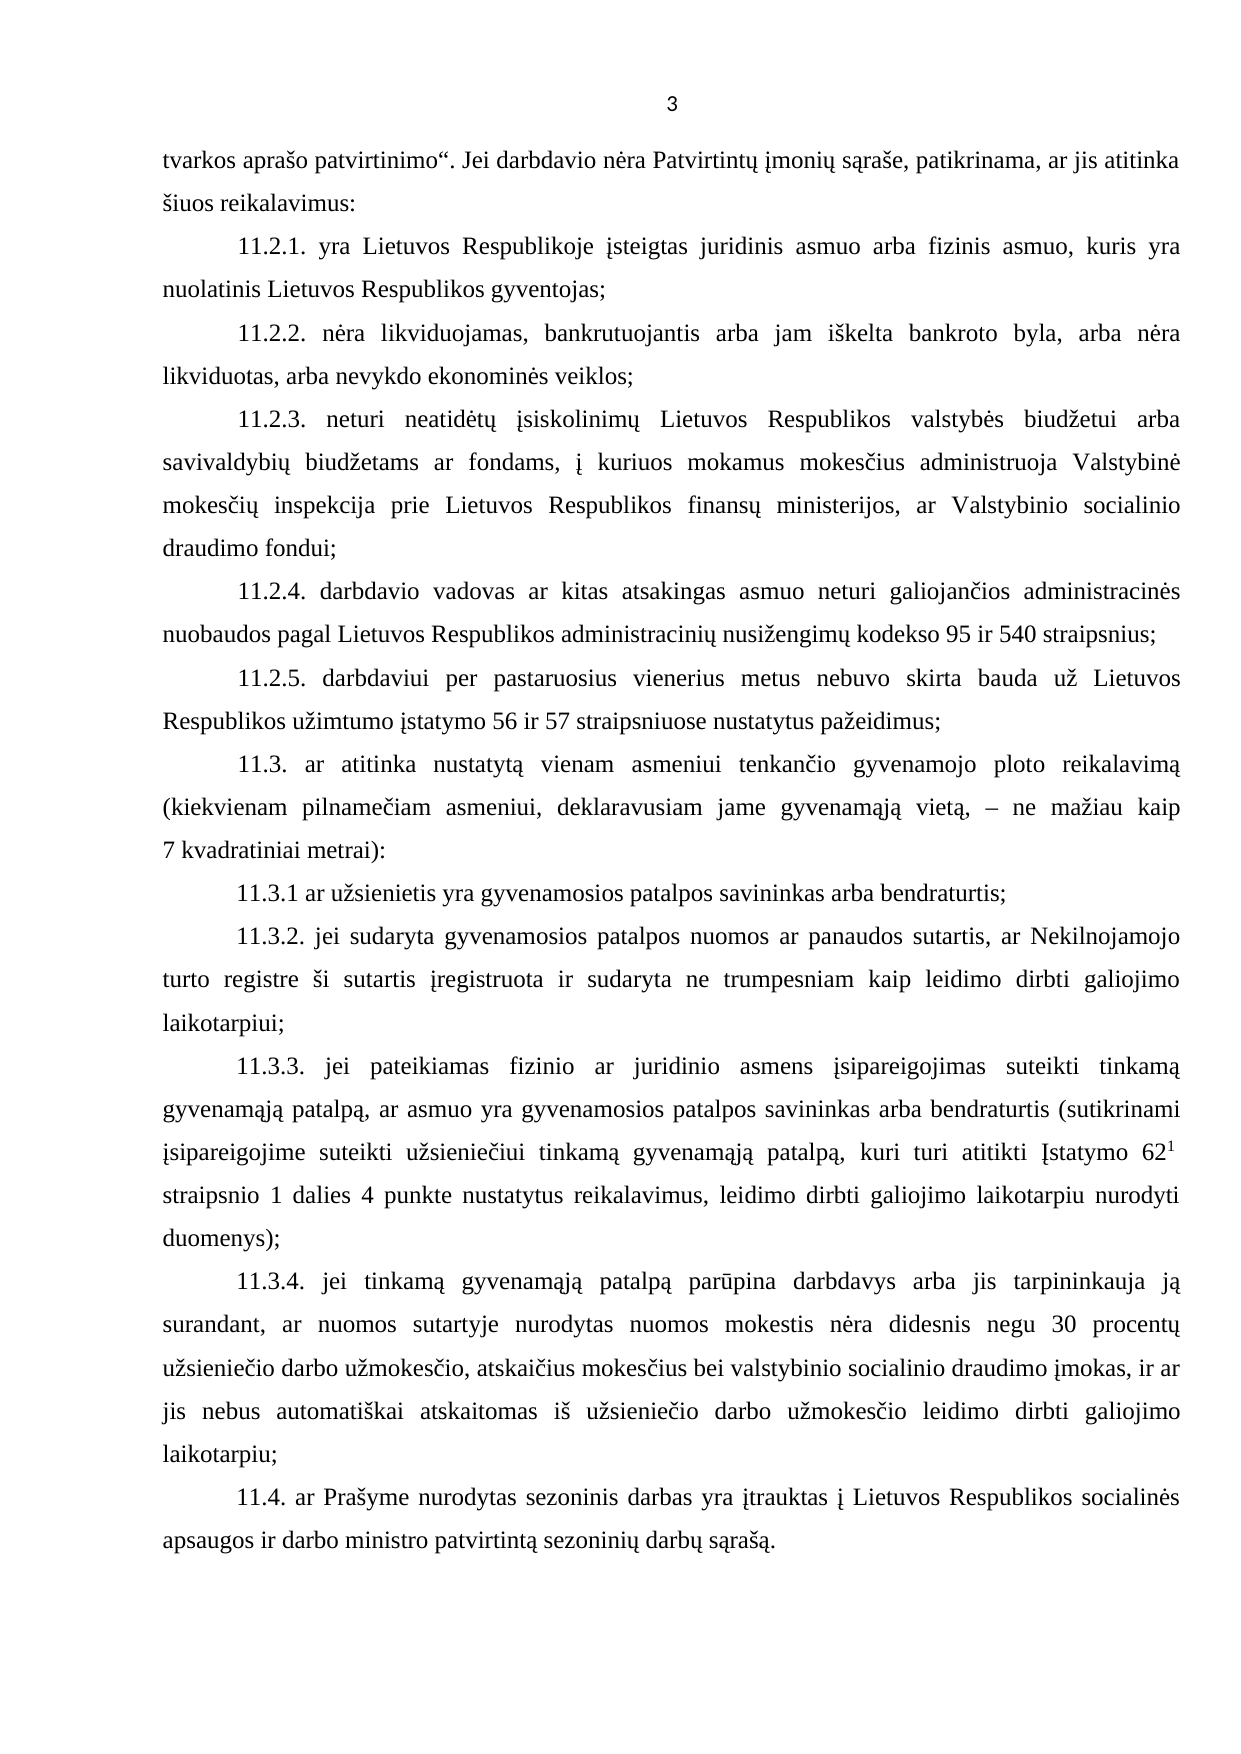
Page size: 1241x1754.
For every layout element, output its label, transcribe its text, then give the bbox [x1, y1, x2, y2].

text 11.2.2. nėra likviduojamas, bankrutuojantis arba jam iškelta bankroto byla, arba nėra likviduotas, arba nevykdo ekonominės veiklos; [162, 318, 1181, 389]
text 11.3.2. jei sudaryta gyvenamosios patalpos nuomos ar panaudos sutartis, ar Nekilnojamojo turto registre ši sutartis įregistruota ir sudaryta ne trumpesniam kaip leidimo dirbti galiojimo laikotarpiui; [162, 921, 1181, 1036]
text 11.2.4. darbdavio vadovas ar kitas atsakingas asmuo neturi galiojančios administracinės nuobaudos pagal Lietuvos Respublikos administracinių nusižengimų kodekso 95 ir 540 straipsnius; [162, 576, 1181, 648]
text tvarkos aprašo patvirtinimo“. Jei darbdavio nėra Patvirtintų įmonių sąraše, patikrinama, ar jis atitinka šiuos reikalavimus: [162, 145, 1181, 217]
text 11.2.3. neturi neatidėtų įsiskolinimų Lietuvos Respublikos valstybės biudžetui arba savivaldybių biudžetams ar fondams, į kuriuos mokamus mokesčius administruoja Valstybinė mokesčių inspekcija prie Lietuvos Respublikos finansų ministerijos, ar Valstybinio socialinio draudimo fondui; [162, 404, 1181, 562]
text 11.3.3. jei pateikiamas fizinio ar juridinio asmens įsipareigojimas suteikti tinkamą gyvenamąją patalpą, ar asmuo yra gyvenamosios patalpos savininkas arba bendraturtis (sutikrinami įsipareigojime suteikti užsieniečiui tinkamą gyvenamąją patalpą, kuri turi atitikti Įstatymo 621 straipsnio 1 dalies 4 punkte nustatytus reikalavimus, leidimo dirbti galiojimo laikotarpiu nurodyti duomenys); [162, 1051, 1181, 1252]
text 11.3.1 ar užsienietis yra gyvenamosios patalpos savininkas arba bendraturtis; [162, 878, 1181, 907]
text 11.3.4. jei tinkamą gyvenamąją patalpą parūpina darbdavys arba jis tarpininkauja ją surandant, ar nuomos sutartyje nurodytas nuomos mokestis nėra didesnis negu 30 procentų užsieniečio darbo užmokesčio, atskaičius mokesčius bei valstybinio socialinio draudimo įmokas, ir ar jis nebus automatiškai atskaitomas iš užsieniečio darbo užmokesčio leidimo dirbti galiojimo laikotarpiu; [162, 1266, 1181, 1468]
text 11.2.1. yra Lietuvos Respublikoje įsteigtas juridinis asmuo arba fizinis asmuo, kuris yra nuolatinis Lietuvos Respublikos gyventojas; [162, 231, 1181, 303]
text 11.3. ar atitinka nustatytą vienam asmeniui tenkančio gyvenamojo ploto reikalavimą (kiekvienam pilnamečiam asmeniui, deklaravusiam jame gyvenamąją vietą, – ne mažiau kaip 7 kvadratiniai metrai): [162, 749, 1181, 864]
text 11.4. ar Prašyme nurodytas sezoninis darbas yra įtrauktas į Lietuvos Respublikos socialinės apsaugos ir darbo ministro patvirtintą sezoninių darbų sąrašą. [162, 1482, 1181, 1554]
text 11.2.5. darbdaviui per pastaruosius vienerius metus nebuvo skirta bauda už Lietuvos Respublikos užimtumo įstatymo 56 ir 57 straipsniuose nustatytus pažeidimus; [162, 663, 1181, 734]
